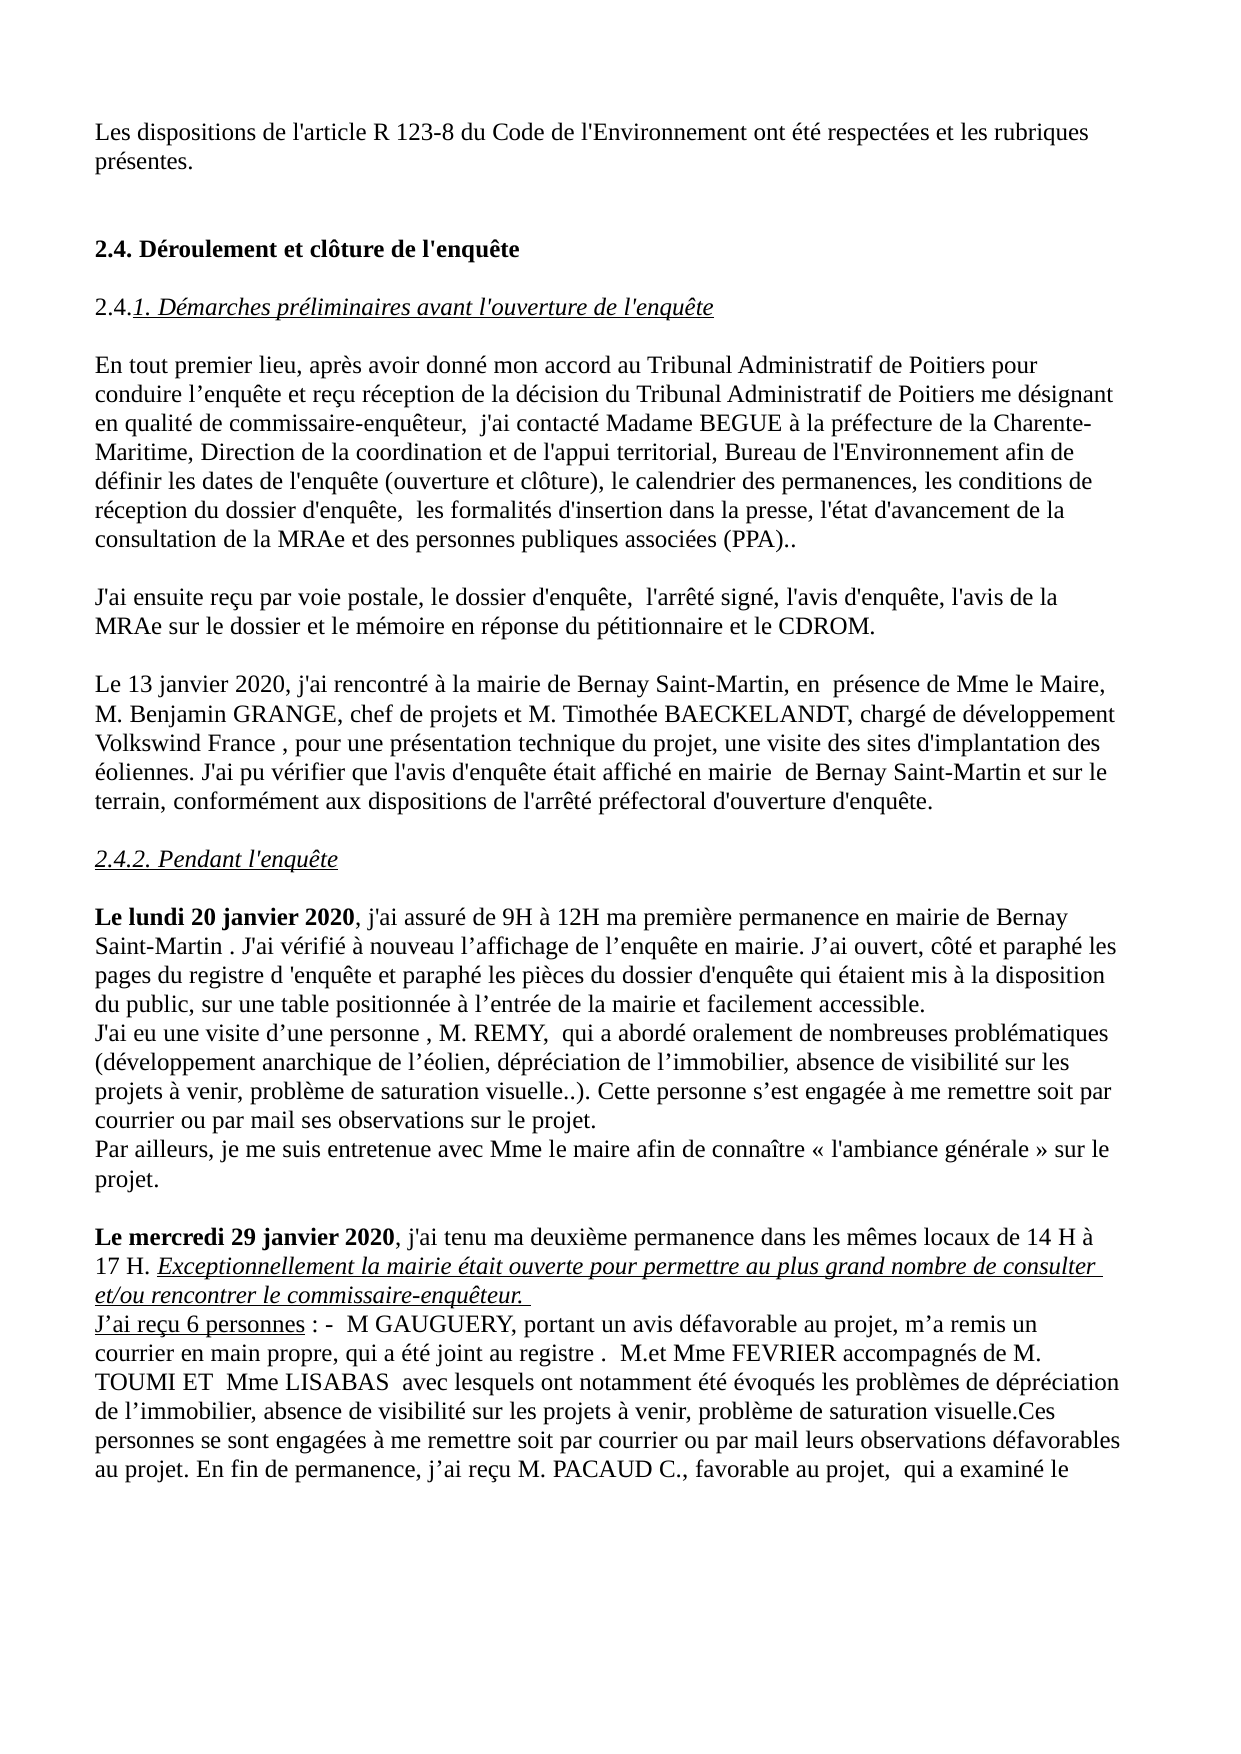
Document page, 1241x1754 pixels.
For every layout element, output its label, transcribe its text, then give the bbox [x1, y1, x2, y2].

text Les dispositions de l'article R 123-8 du Code de l'Environnement ont été respectées et les rubriques présentes. [94, 117, 1122, 204]
text 2.4.2. Pendant l'enquête Le lundi 20 janvier 2020, j'ai assuré de 9H à 12H ma première permanence en mairie de Bernay Saint-Martin . J'ai vérifié à nouveau l’affichage de l’enquête en mairie. J’ai ouvert, côté et paraphé les pages du registre d 'enquête et paraphé les pièces du dossier d'enquête qui étaient mis à la disposition du public, sur une table positionnée à l’entrée de la mairie et facilement accessible. J'ai eu une visite d’une personne , M. REMY, qui a abordé oralement de nombreuses problématiques (développement anarchique de l’éolien, dépréciation de l’immobilier, absence de visibilité sur les projets à venir, problème de saturation visuelle..). Cette personne s’est engagée à me remettre soit par courrier ou par mail ses observations sur le projet. Par ailleurs, je me suis entretenue avec Mme le maire afin de connaître « l'ambiance générale » sur le projet. Le mercredi 29 janvier 2020, j'ai tenu ma deuxième permanence dans les mêmes locaux de 14 H à 17 H. Exceptionnellement la mairie était ouverte pour permettre au plus grand nombre de consulter et/ou rencontrer le commissaire-enquêteur. J’ai reçu 6 personnes : - M GAUGUERY, portant un avis défavorable au projet, m’a remis un courrier en main propre, qui a été joint au registre . M.et Mme FEVRIER accompagnés de M. TOUMI ET Mme LISABAS avec lesquels ont notamment été évoqués les problèmes de dépréciation de l’immobilier, absence de visibilité sur les projets à venir, problème de saturation visuelle.Ces personnes se sont engagées à me remettre soit par courrier ou par mail leurs observations défavorables au projet. En fin de permanence, j’ai reçu M. PACAUD C., favorable au projet, qui a examiné le [94, 844, 1122, 1483]
text 2.4. Déroulement et clôture de l'enquête 2.4.1. Démarches préliminaires avant l'ouverture de l'enquête En tout premier lieu, après avoir donné mon accord au Tribunal Administratif de Poitiers pour conduire l’enquête et reçu réception de la décision du Tribunal Administratif de Poitiers me désignant en qualité de commissaire-enquêteur, j'ai contacté Madame BEGUE à la préfecture de la Charente-Maritime, Direction de la coordination et de l'appui territorial, Bureau de l'Environnement afin de définir les dates de l'enquête (ouverture et clôture), le calendrier des permanences, les conditions de réception du dossier d'enquête, les formalités d'insertion dans la presse, l'état d'avancement de la consultation de la MRAe et des personnes publiques associées (PPA).. J'ai ensuite reçu par voie postale, le dossier d'enquête, l'arrêté signé, l'avis d'enquête, l'avis de la MRAe sur le dossier et le mémoire en réponse du pétitionnaire et le CDROM. Le 13 janvier 2020, j'ai rencontré à la mairie de Bernay Saint-Martin, en présence de Mme le Maire, M. Benjamin GRANGE, chef de projets et M. Timothée BAECKELANDT, chargé de développement Volkswind France , pour une présentation technique du projet, une visite des sites d'implantation des éoliennes. J'ai pu vérifier que l'avis d'enquête était affiché en mairie de Bernay Saint-Martin et sur le terrain, conformément aux dispositions de l'arrêté préfectoral d'ouverture d'enquête. [94, 233, 1122, 844]
